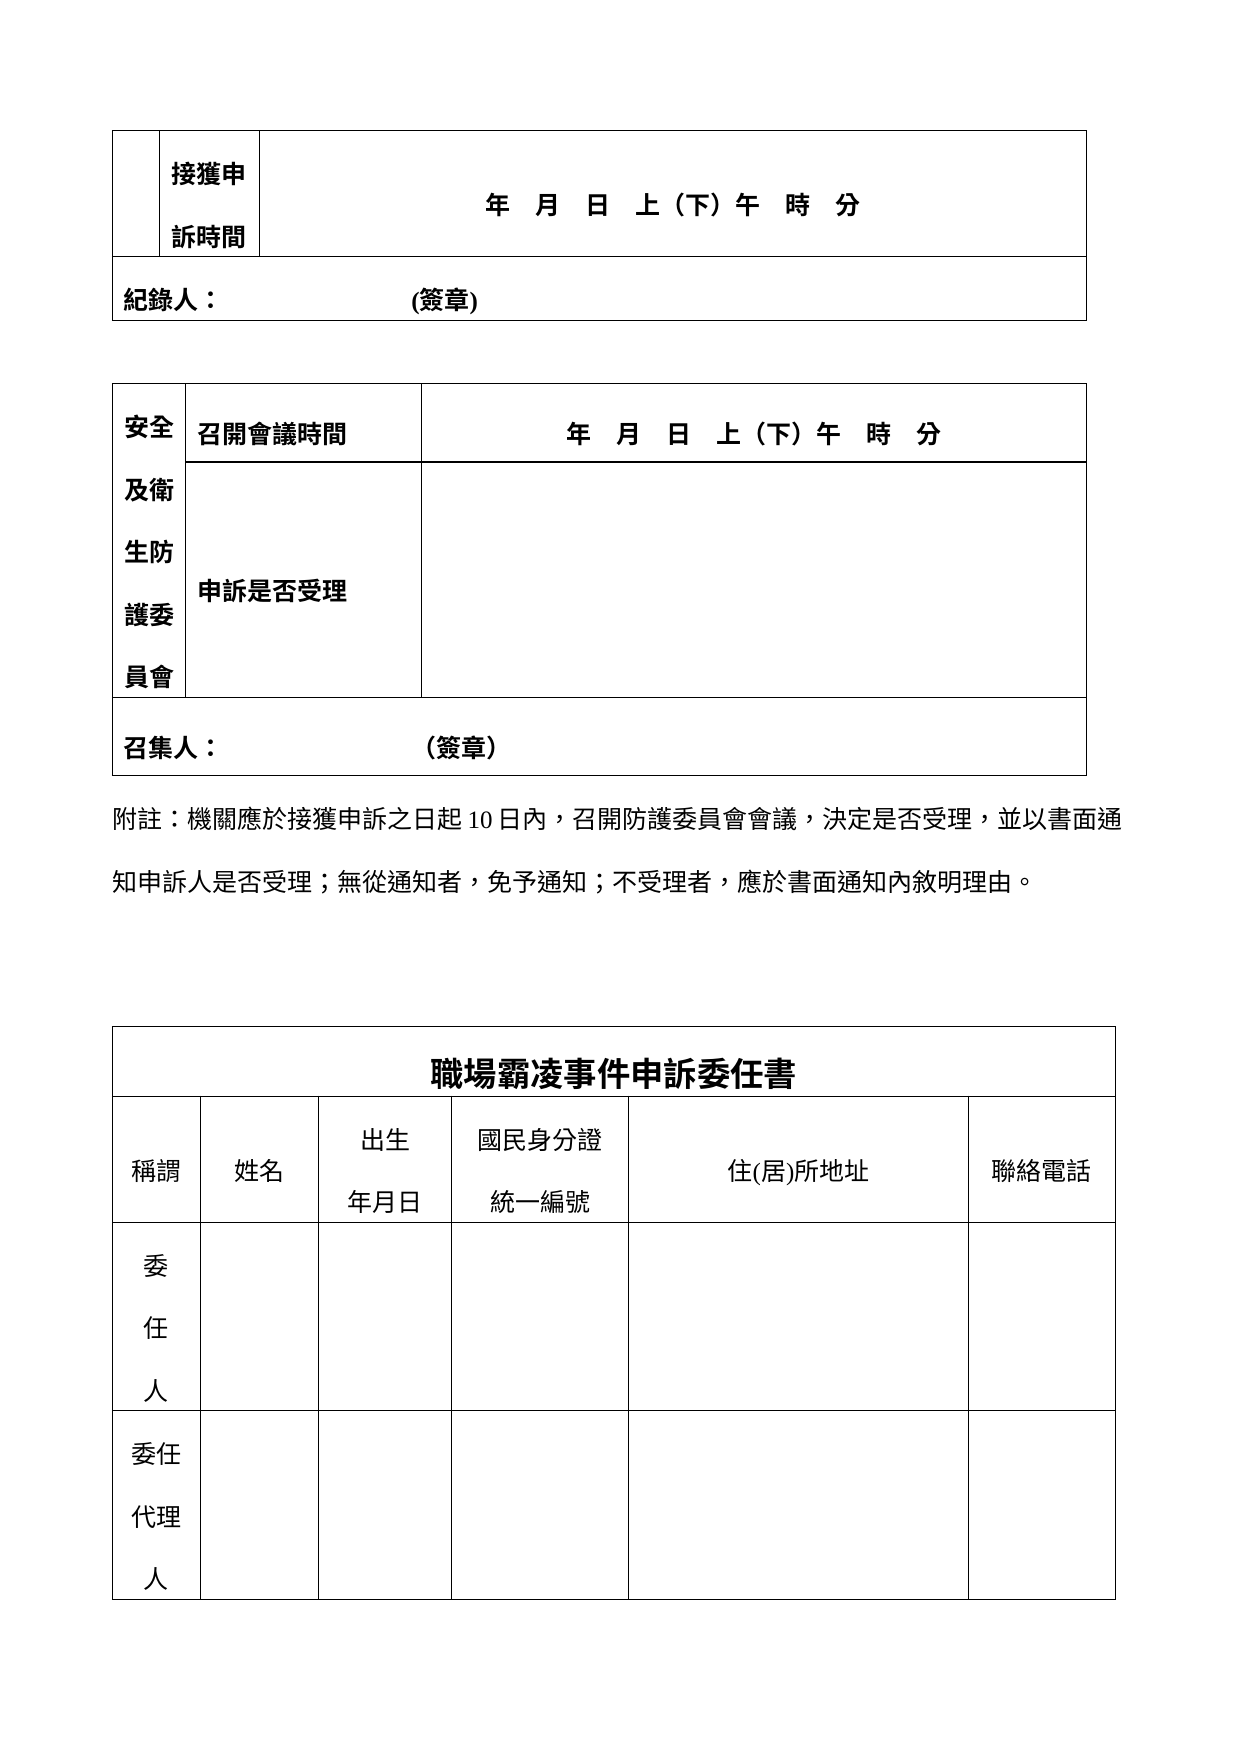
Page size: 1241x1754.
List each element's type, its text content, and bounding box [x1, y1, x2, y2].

table_header 召開會議時間 [186, 384, 421, 461]
table_cell 稱謂 [113, 1097, 200, 1222]
table_cell [201, 1223, 318, 1410]
table_cell 聯絡電話 [969, 1097, 1115, 1222]
table_cell 委 任 人 [113, 1223, 200, 1410]
table_cell [969, 1223, 1115, 1410]
table_cell 國民身分證 統一編號 [452, 1097, 628, 1222]
table_cell [201, 1411, 318, 1599]
table_cell 召集人： （簽章） [113, 698, 1086, 775]
table_cell 接獲申訴時間 [160, 131, 259, 256]
table_cell 紀錄人： (簽章) [113, 257, 1086, 319]
table_cell [452, 1223, 628, 1410]
table_header 職場霸凌事件申訴委任書 [113, 1027, 1115, 1096]
table_cell [629, 1411, 968, 1599]
table_cell 年 月 日 上（下）午 時 分 [260, 131, 1086, 256]
table_cell [422, 463, 1086, 697]
table_header 安全及衛生防護委員會 [113, 384, 185, 697]
table_cell 申訴是否受理 [186, 463, 421, 697]
table_header 年 月 日 上（下）午 時 分 [422, 384, 1086, 461]
table_header [113, 131, 159, 256]
table_cell 姓名 [201, 1097, 318, 1222]
table_cell [319, 1223, 451, 1410]
text 附註：機關應於接獲申訴之日起10日內，召開防護委員會會議，決定是否受理，並以書面通知申訴人是否受理；無從通知者，免予通知；不受理者，應於書面通知內敘明理由。 [112, 776, 1128, 901]
table_cell 出生 年月日 [319, 1097, 451, 1222]
table_cell [969, 1411, 1115, 1599]
table_cell [629, 1223, 968, 1410]
table_cell [452, 1411, 628, 1599]
table_cell [319, 1411, 451, 1599]
table_cell 委任 代理人 [113, 1411, 200, 1599]
table_cell 住(居)所地址 [629, 1097, 968, 1222]
